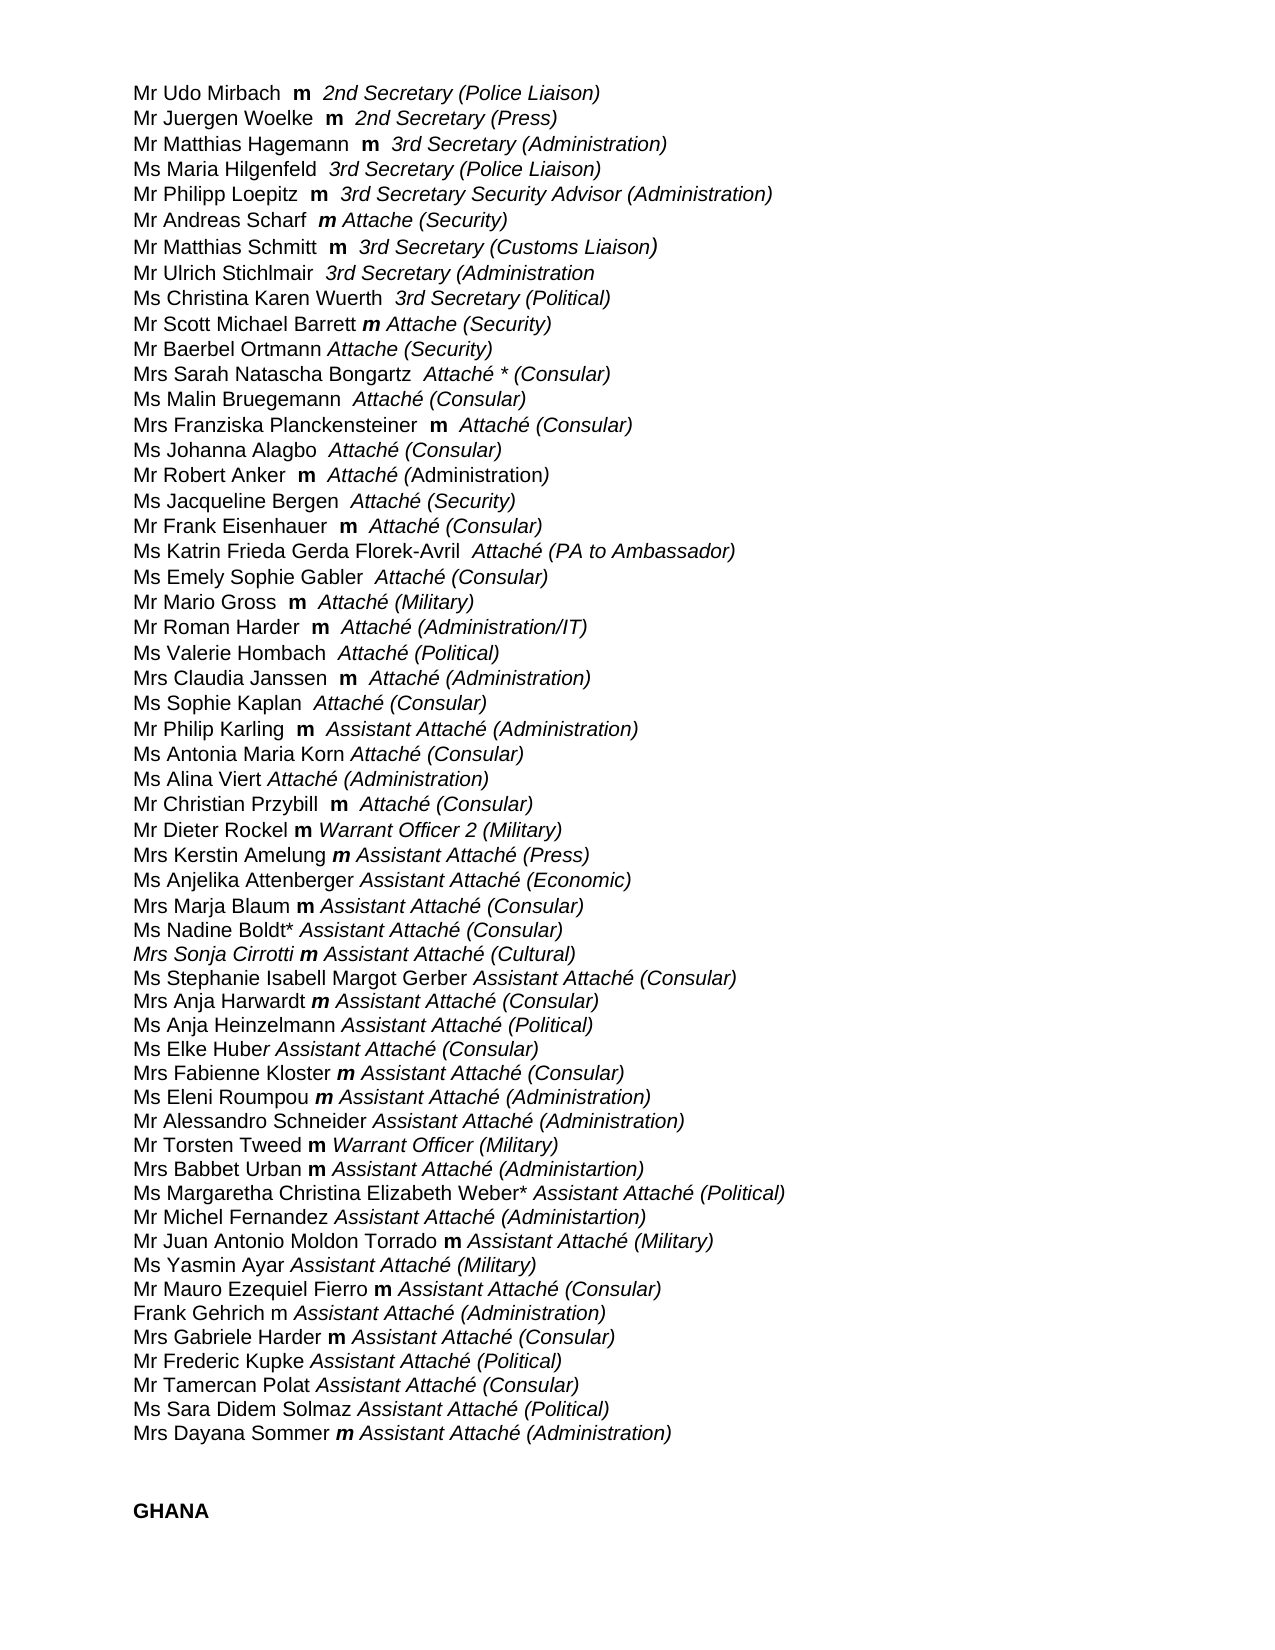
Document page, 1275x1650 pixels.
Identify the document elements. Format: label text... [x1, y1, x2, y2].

text Mr Torsten Tweed m Warrant Officer (Military) [133, 1133, 1181, 1157]
text Ms Elke Huber Assistant Attaché (Consular) [133, 1037, 1181, 1061]
text Ms Yasmin Ayar Assistant Attaché (Military) [133, 1253, 1181, 1277]
text Mr Christian Przybill m Attaché (Consular) [133, 792, 1181, 816]
text Ms Jacqueline Bergen Attaché (Security) [133, 488, 1181, 512]
text Mr Ulrich Stichlmair 3rd Secretary (Administration [133, 261, 1181, 285]
text Ms Antonia Maria Korn Attaché (Consular) [133, 742, 1181, 766]
text Mr Mario Gross m Attaché (Military) [133, 590, 1181, 614]
text Mr Dieter Rockel m Warrant Officer 2 (Military) [133, 818, 1181, 842]
text Mr Philip Karling m Assistant Attaché (Administration) [133, 716, 1181, 740]
text Mr Juergen Woelke m 2nd Secretary (Press) [133, 106, 1181, 130]
text Mr Matthias Hagemann m 3rd Secretary (Administration) [133, 132, 1181, 156]
text Mr Frank Eisenhauer m Attaché (Consular) [133, 514, 1181, 538]
text Mrs Sonja Cirrotti m Assistant Attaché (Cultural) [133, 941, 1181, 965]
text Mr Matthias Schmitt m 3rd Secretary (Customs Liaison) [133, 233, 1181, 259]
text Ms Valerie Hombach Attaché (Political) [133, 640, 1181, 664]
text Ms Nadine Boldt* Assistant Attaché (Consular) [133, 917, 1181, 941]
text Ms Malin Bruegemann Attaché (Consular) [133, 387, 1181, 411]
text Mr Michel Fernandez Assistant Attaché (Administartion) [133, 1205, 1181, 1229]
text Mr Udo Mirbach m 2nd Secretary (Police Liaison) [133, 81, 1181, 105]
text Ms Anjelika Attenberger Assistant Attaché (Economic) [133, 868, 1181, 892]
text Mr Robert Anker m Attaché (Administration) [133, 463, 1181, 487]
text Mr Baerbel Ortmann Attache (Security) [133, 337, 1181, 361]
text Mrs Marja Blaum m Assistant Attaché (Consular) [133, 893, 1181, 917]
text Mrs Sarah Natascha Bongartz Attaché * (Consular) [133, 362, 1181, 386]
text Mr Scott Michael Barrett m Attache (Security) [133, 311, 1181, 335]
text Mrs Kerstin Amelung m Assistant Attaché (Press) [133, 843, 1181, 867]
text Ms Margaretha Christina Elizabeth Weber* Assistant Attaché (Political) [133, 1181, 1181, 1205]
text Mr Juan Antonio Moldon Torrado m Assistant Attaché (Military) [133, 1229, 1181, 1253]
text Ms Emely Sophie Gabler Attaché (Consular) [133, 564, 1181, 588]
text Mr Mauro Ezequiel Fierro m Assistant Attaché (Consular) [133, 1277, 1181, 1301]
text Mrs Dayana Sommer m Assistant Attaché (Administration) [133, 1421, 1181, 1444]
text Ms Eleni Roumpou m Assistant Attaché (Administration) [133, 1085, 1181, 1109]
text Mr Tamercan Polat Assistant Attaché (Consular) [133, 1373, 1181, 1397]
text Ms Stephanie Isabell Margot Gerber Assistant Attaché (Consular) [133, 965, 1181, 989]
text Frank Gehrich m Assistant Attaché (Administration) [133, 1301, 1181, 1325]
text Mrs Anja Harwardt m Assistant Attaché (Consular) [133, 989, 1181, 1013]
text Ms Johanna Alagbo Attaché (Consular) [133, 438, 1181, 462]
text Mr Philipp Loepitz m 3rd Secretary Security Advisor (Administration) [133, 182, 1181, 206]
text Ms Sara Didem Solmaz Assistant Attaché (Political) [133, 1397, 1181, 1421]
text Mrs Fabienne Kloster m Assistant Attaché (Consular) [133, 1061, 1181, 1085]
text Ms Katrin Frieda Gerda Florek-Avril Attaché (PA to Ambassador) [133, 539, 1181, 563]
text Ms Anja Heinzelmann Assistant Attaché (Political) [133, 1013, 1181, 1037]
text Ms Sophie Kaplan Attaché (Consular) [133, 691, 1181, 715]
text Mrs Gabriele Harder m Assistant Attaché (Consular) [133, 1325, 1181, 1349]
text Mrs Babbet Urban m Assistant Attaché (Administartion) [133, 1157, 1181, 1181]
text Mrs Franziska Planckensteiner m Attaché (Consular) [133, 413, 1181, 437]
text Mr Andreas Scharf m Attache (Security) [133, 207, 1181, 231]
text Ms Maria Hilgenfeld 3rd Secretary (Police Liaison) [133, 157, 1181, 181]
text Ms Christina Karen Wuerth 3rd Secretary (Political) [133, 286, 1181, 310]
text Mrs Claudia Janssen m Attaché (Administration) [133, 666, 1181, 690]
text Mr Alessandro Schneider Assistant Attaché (Administration) [133, 1109, 1181, 1133]
text Mr Roman Harder m Attaché (Administration/IT) [133, 615, 1181, 639]
text GHANA [133, 1499, 1181, 1523]
text Mr Frederic Kupke Assistant Attaché (Political) [133, 1349, 1181, 1373]
text Ms Alina Viert Attaché (Administration) [133, 767, 1181, 791]
